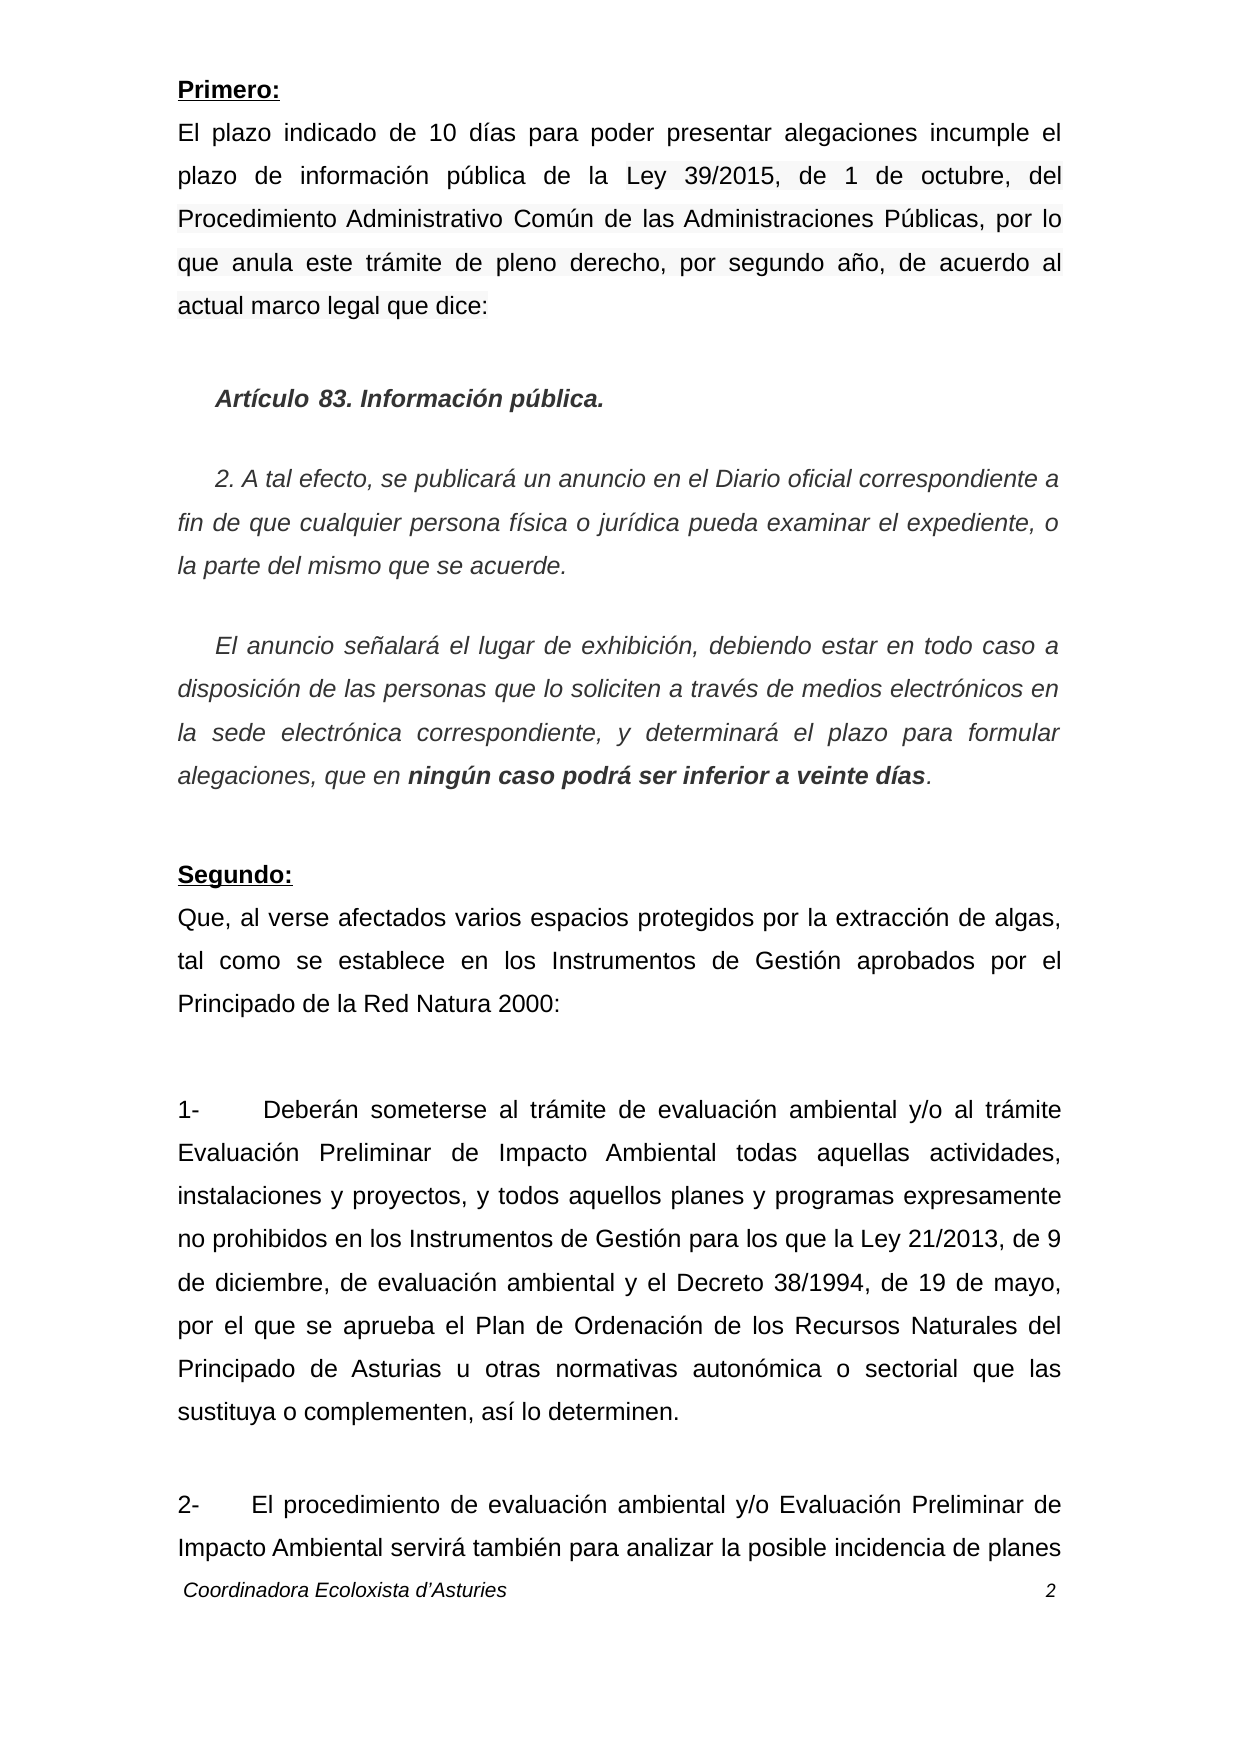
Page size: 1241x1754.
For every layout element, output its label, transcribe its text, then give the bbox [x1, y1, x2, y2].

list Deberán someterse al trámite de evaluación ambiental y/o al trámite Evaluación Preliminar de Impacto Ambiental todas aquellas actividades, instalaciones y proyectos, y todos aquellos planes y programas expresamente no prohibidos en los Instrumentos de Gestión para los que la Ley 21/2013, de 9 de diciembre, de evaluación ambiental y el Decreto 38/1994, de 19 de mayo, por el que se aprueba el Plan de Ordenación de los Recursos Naturales del Principado de Asturias u otras normativas autonómica o sectorial que las sustituya o complementen, así lo determinen. [177, 1095, 1063, 1426]
text Segundo: [177, 860, 1063, 889]
text 2. A tal efecto, se publicará un anuncio en el Diario oficial correspondiente a fin de que cualquier persona física o jurídica pueda examinar el expediente, o la parte del mismo que se acuerde. [177, 464, 1063, 579]
text El anuncio señalará el lugar de exhibición, debiendo estar en todo caso a disposición de las personas que lo soliciten a través de medios electrónicos en la sede electrónica correspondiente, y determinará el plazo para formular alegaciones, que en ningún caso podrá ser inferior a veinte días. [177, 631, 1063, 789]
text El plazo indicado de 10 días para poder presentar alegaciones incumple el plazo de información pública de la Ley 39/2015, de 1 de octubre, del Procedimiento Administrativo Común de las Administraciones Públicas, por lo que anula este trámite de pleno derecho, por segundo año, de acuerdo al actual marco legal que dice: [177, 118, 1063, 319]
text Que, al verse afectados varios espacios protegidos por la extracción de algas, tal como se establece en los Instrumentos de Gestión aprobados por el Principado de la Red Natura 2000: [177, 903, 1063, 1018]
text Primero: [177, 75, 1063, 104]
list El procedimiento de evaluación ambiental y/o Evaluación Preliminar de Impacto Ambiental servirá también para analizar la posible incidencia de planes [177, 1490, 1063, 1562]
text Artículo 83. Información pública. [177, 384, 1063, 412]
